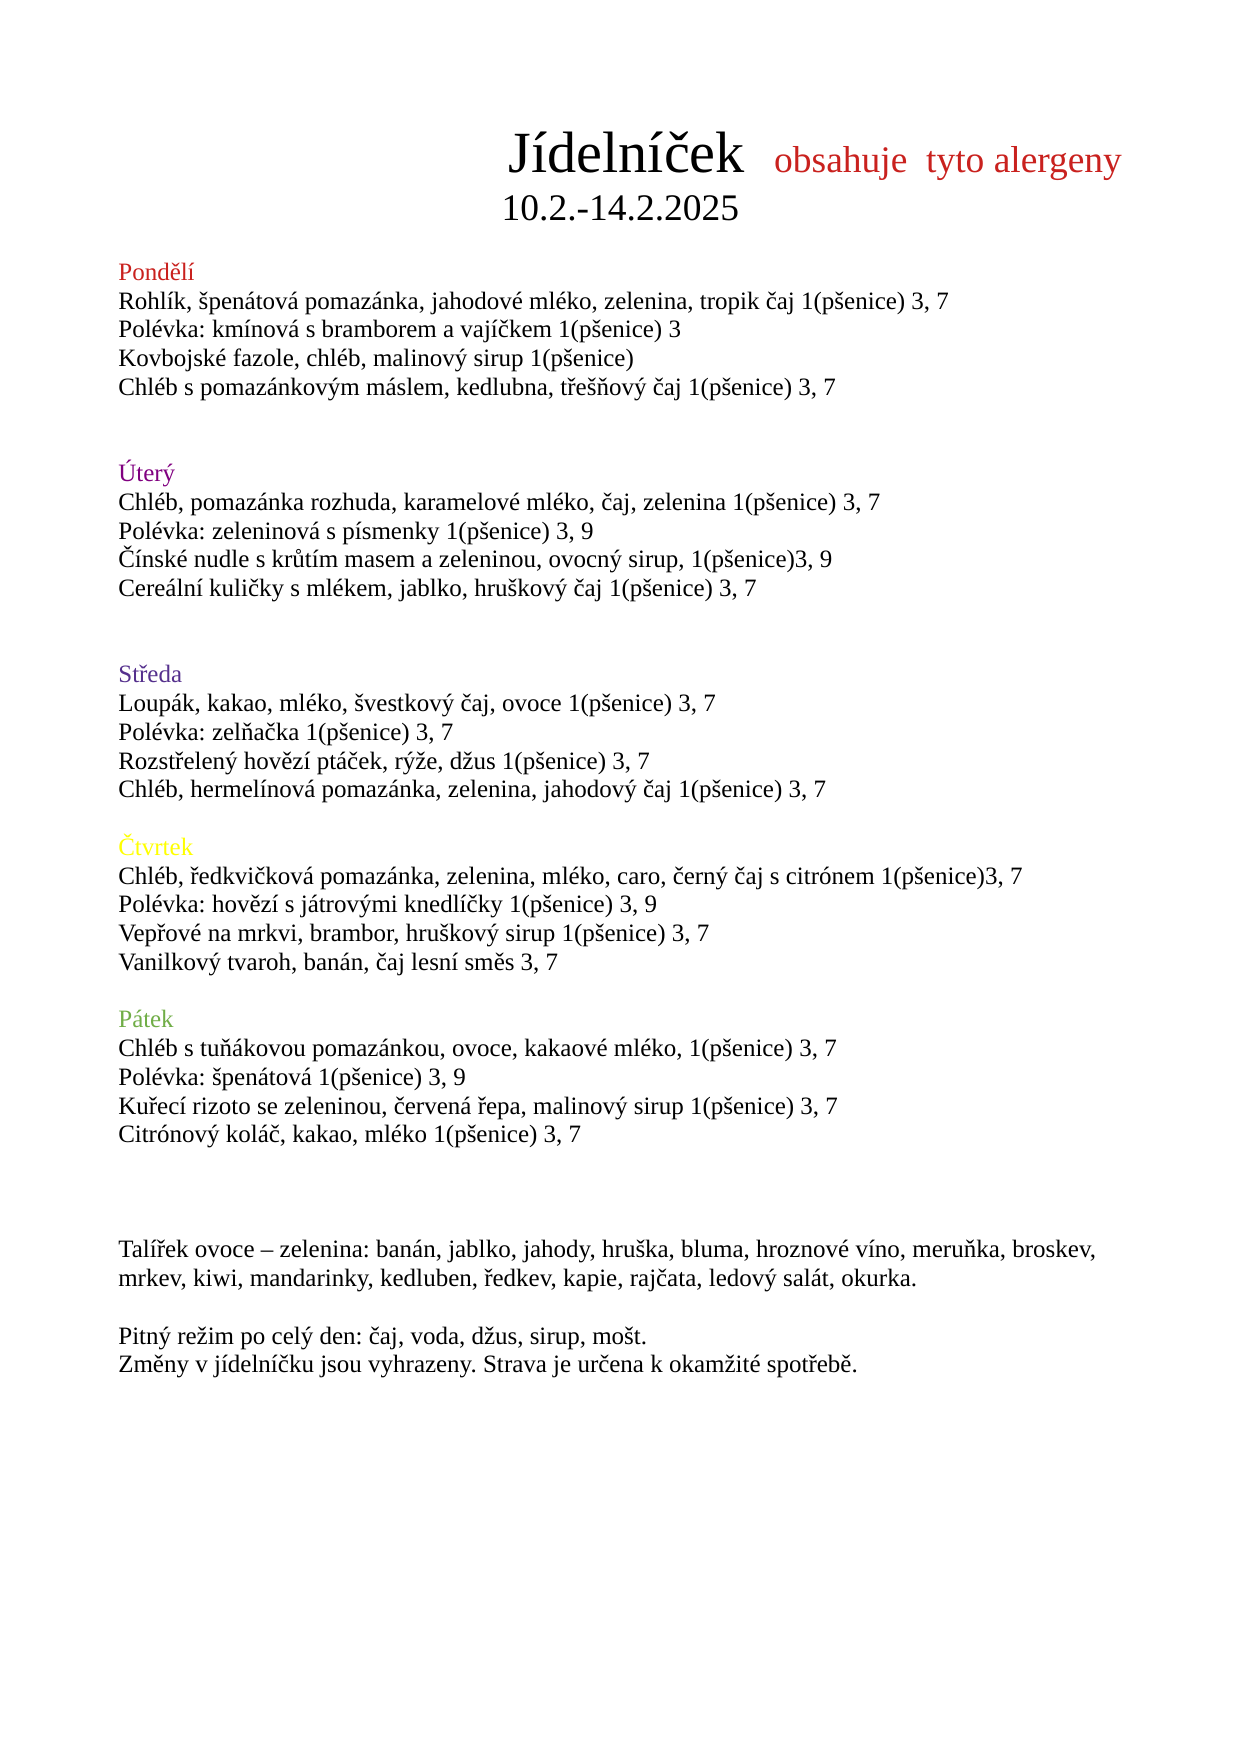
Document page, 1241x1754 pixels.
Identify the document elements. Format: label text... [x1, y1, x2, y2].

text Polévka: kmínová s bramborem a vajíčkem 1(pšenice) 3 [118, 314, 1122, 343]
text Kuřecí rizoto se zeleninou, červená řepa, malinový sirup 1(pšenice) 3, 7 [118, 1091, 1122, 1119]
text Polévka: zelňačka 1(pšenice) 3, 7 [118, 717, 1122, 746]
text Vepřové na mrkvi, brambor, hruškový sirup 1(pšenice) 3, 7 [118, 918, 1122, 947]
text Vanilkový tvaroh, banán, čaj lesní směs 3, 7 [118, 947, 1122, 976]
text Pitný režim po celý den: čaj, voda, džus, sirup, mošt. [118, 1321, 1122, 1349]
text Chléb, ředkvičková pomazánka, zelenina, mléko, caro, černý čaj s citrónem 1(pšenice)3, 7 [118, 861, 1122, 889]
text Čtvrtek [118, 832, 1122, 861]
text Loupák, kakao, mléko, švestkový čaj, ovoce 1(pšenice) 3, 7 [118, 688, 1122, 717]
text Chléb s pomazánkovým máslem, kedlubna, třešňový čaj 1(pšenice) 3, 7 [118, 372, 1122, 401]
text Změny v jídelníčku jsou vyhrazeny. Strava je určena k okamžité spotřebě. [118, 1349, 1122, 1378]
text Pondělí [118, 257, 1122, 286]
text Polévka: špenátová 1(pšenice) 3, 9 [118, 1062, 1122, 1091]
text 10.2.-14.2.2025 [118, 185, 1122, 228]
text Cereální kuličky s mlékem, jablko, hruškový čaj 1(pšenice) 3, 7 [118, 573, 1122, 602]
text Středa [118, 659, 1122, 688]
text Polévka: zeleninová s písmenky 1(pšenice) 3, 9 [118, 516, 1122, 544]
text Pátek [118, 1004, 1122, 1033]
text Citrónový koláč, kakao, mléko 1(pšenice) 3, 7 [118, 1119, 1122, 1148]
text Rozstřelený hovězí ptáček, rýže, džus 1(pšenice) 3, 7 [118, 746, 1122, 774]
text Chléb s tuňákovou pomazánkou, ovoce, kakaové mléko, 1(pšenice) 3, 7 [118, 1033, 1122, 1062]
text Polévka: hovězí s játrovými knedlíčky 1(pšenice) 3, 9 [118, 889, 1122, 918]
text Úterý [118, 458, 1122, 487]
text Kovbojské fazole, chléb, malinový sirup 1(pšenice) [118, 343, 1122, 372]
text Talířek ovoce – zelenina: banán, jablko, jahody, hruška, bluma, hroznové víno, meruňka, broskev, mrkev, kiwi, mandarinky, kedluben, ředkev, kapie, rajčata, ledový salát, okurka. [118, 1234, 1122, 1292]
text Čínské nudle s krůtím masem a zeleninou, ovocný sirup, 1(pšenice)3, 9 [118, 544, 1122, 573]
text Rohlík, špenátová pomazánka, jahodové mléko, zelenina, tropik čaj 1(pšenice) 3, 7 [118, 286, 1122, 314]
text Chléb, hermelínová pomazánka, zelenina, jahodový čaj 1(pšenice) 3, 7 [118, 774, 1122, 803]
text Jídelníček obsahuje tyto alergeny [118, 118, 1122, 185]
text Chléb, pomazánka rozhuda, karamelové mléko, čaj, zelenina 1(pšenice) 3, 7 [118, 487, 1122, 516]
